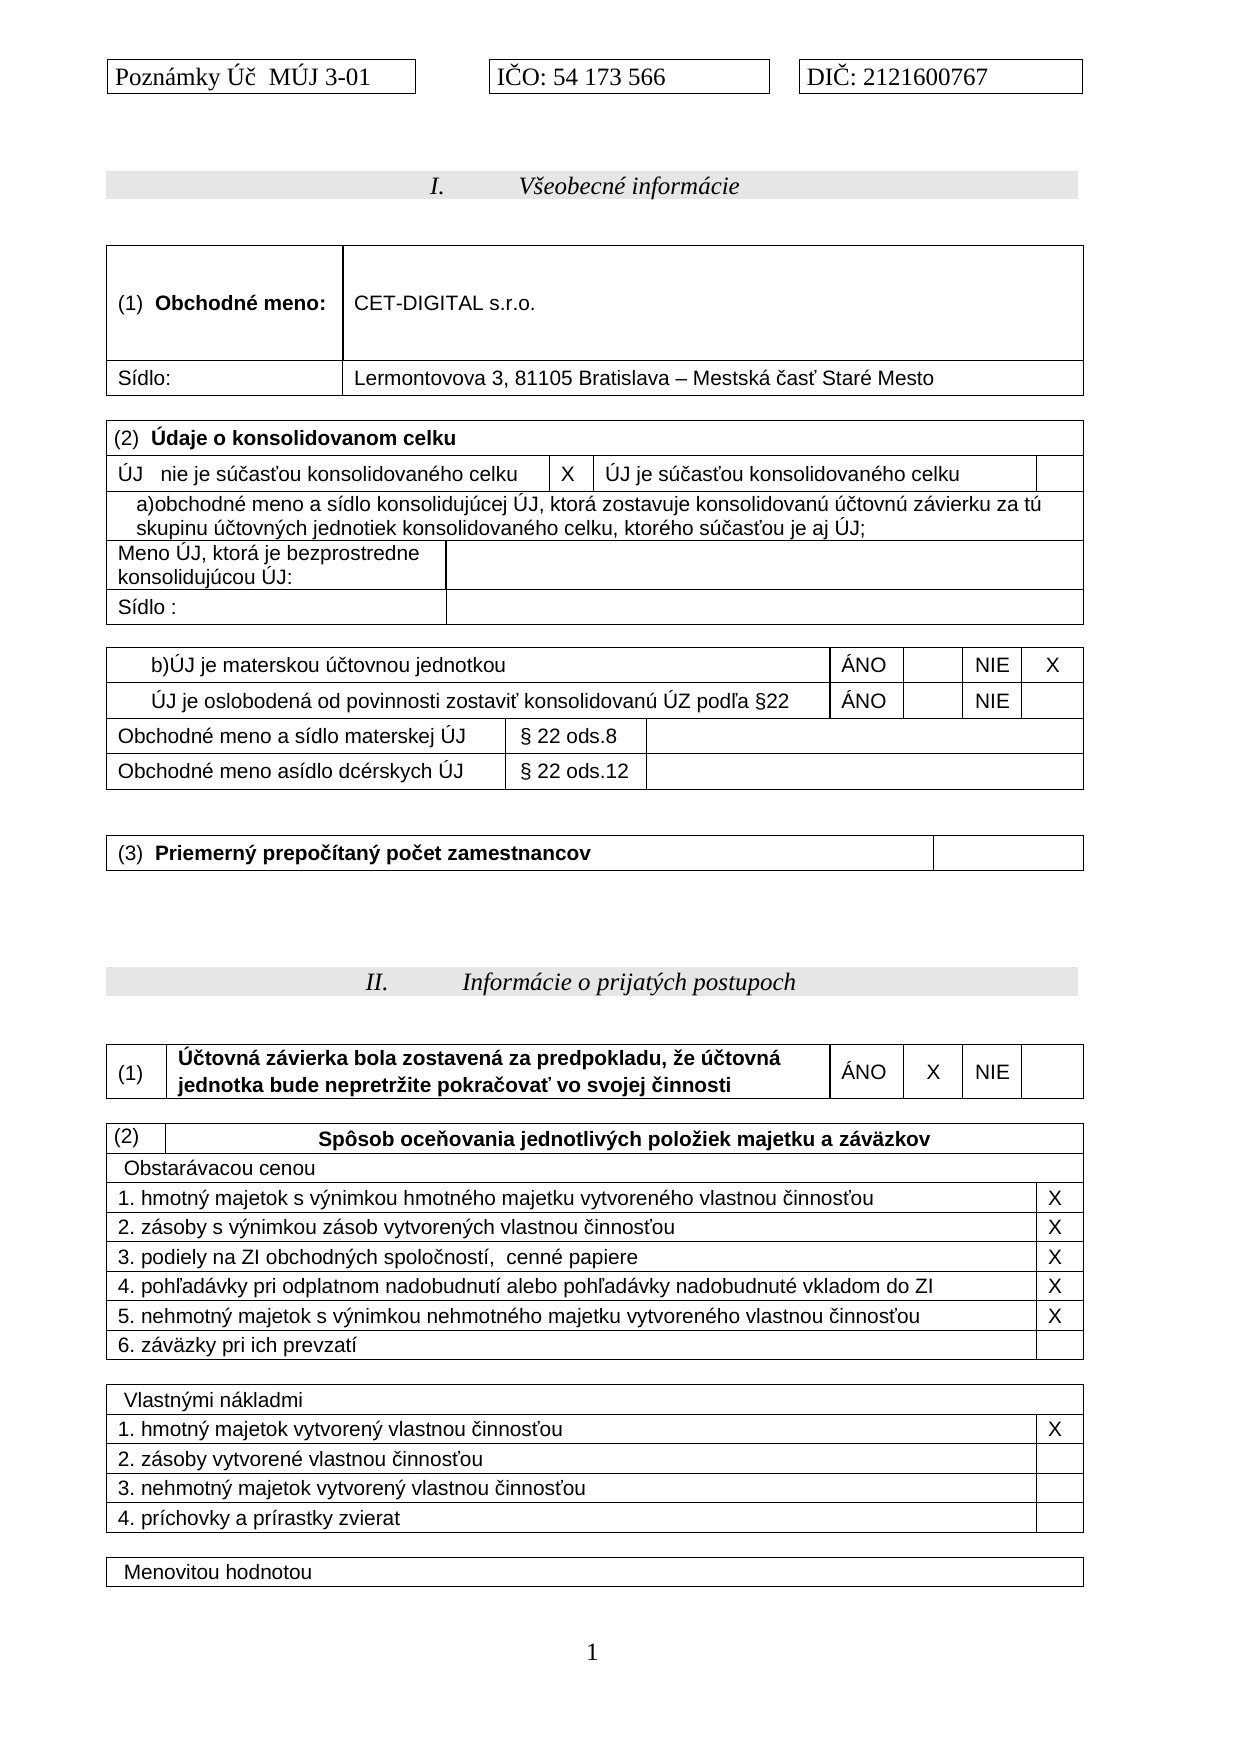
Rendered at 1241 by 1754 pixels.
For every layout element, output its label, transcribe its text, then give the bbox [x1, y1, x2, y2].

table_cell X [1037, 1415, 1083, 1443]
table_header [934, 836, 1083, 870]
table_cell [1037, 1444, 1083, 1473]
table_cell 4. príchovky a prírastky zvierat [107, 1503, 1036, 1532]
table_cell 5. nehmotný majetok s výnimkou nehmotného majetku vytvoreného vlastnou činnosťou [107, 1301, 1036, 1330]
table_header NIE [963, 1045, 1021, 1098]
table_header Spôsob oceňovania jednotlivých položiek majetku a záväzkov [166, 1124, 1083, 1153]
table_cell a)obchodné meno a sídlo konsolidujúcej ÚJ, ktorá zostavuje konsolidovanú účtovnú závierku za tú skupinu účtovných jednotiek konsolidovaného celku, ktorého súčasťou je aj ÚJ; [107, 492, 1083, 540]
table_header Vlastnými nákladmi [107, 1385, 1083, 1414]
table_header b)ÚJ je materskou účtovnou jednotkou [107, 648, 829, 682]
table_cell 6. záväzky pri ich prevzatí [107, 1331, 1036, 1359]
table_cell [447, 590, 1083, 624]
table_header Účtovná závierka bola zostavená za predpokladu, že účtovná jednotka bude nepretržite pokračovať vo svojej činnosti [167, 1045, 829, 1098]
table_cell Obstarávacou cenou [107, 1154, 1083, 1182]
table_cell [447, 541, 1083, 589]
table_header X [904, 1045, 962, 1098]
table_cell 3. podiely na ZI obchodných spoločností, cenné papiere [107, 1242, 1036, 1271]
table_cell X [550, 456, 593, 491]
table_cell Lermontovova 3, 81105 Bratislava – Mestská časť Staré Mesto [343, 361, 1083, 395]
table_header [904, 648, 962, 682]
table_header [1022, 1045, 1083, 1098]
table_header Obchodné meno: [107, 246, 342, 359]
table_cell [1037, 456, 1083, 491]
table_header NIE [963, 648, 1021, 682]
table_cell 1. hmotný majetok vytvorený vlastnou činnosťou [107, 1415, 1036, 1443]
table_cell X [1037, 1183, 1083, 1212]
table_cell Obchodné meno asídlo dcérskych ÚJ [107, 754, 505, 788]
table_header [107, 1045, 166, 1098]
table_cell Sídlo: [107, 361, 342, 395]
table_cell X [1037, 1272, 1083, 1300]
table_header [107, 1124, 165, 1153]
table_cell Obchodné meno a sídlo materskej ÚJ [107, 719, 505, 753]
list Všeobecné informácie [106, 171, 1078, 199]
table_cell 1. hmotný majetok s výnimkou hmotného majetku vytvoreného vlastnou činnosťou [107, 1183, 1036, 1212]
table_header CET-DIGITAL s.r.o. [344, 246, 1083, 359]
table_header Údaje o konsolidovanom celku [107, 421, 1083, 455]
table_header Priemerný prepočítaný počet zamestnancov [107, 836, 933, 870]
table_cell NIE [963, 683, 1021, 718]
table_cell [904, 683, 962, 718]
table_cell [1037, 1331, 1083, 1359]
table_cell 3. nehmotný majetok vytvorený vlastnou činnosťou [107, 1474, 1036, 1502]
table_cell ÁNO [831, 683, 903, 718]
table_cell 4. pohľadávky pri odplatnom nadobudnutí alebo pohľadávky nadobudnuté vkladom do ZI [107, 1272, 1036, 1300]
table_cell § 22 ods.8 [506, 719, 646, 753]
list Informácie o prijatých postupoch [106, 967, 1078, 996]
table_cell ÚJ nie je súčasťou konsolidovaného celku [107, 456, 549, 491]
table_header ÁNO [831, 1045, 903, 1098]
table_cell [1037, 1503, 1083, 1532]
table_header ÁNO [831, 648, 903, 682]
table_cell X [1037, 1213, 1083, 1241]
table_cell X [1037, 1301, 1083, 1330]
table_header Menovitou hodnotou [107, 1558, 1083, 1586]
table_cell [1037, 1474, 1083, 1502]
table_cell Sídlo : [107, 590, 446, 624]
table_cell § 22 ods.12 [506, 754, 646, 788]
table_cell [647, 719, 1083, 753]
table_cell ÚJ je súčasťou konsolidovaného celku [594, 456, 1036, 491]
table_cell [1022, 683, 1083, 718]
table_header X [1022, 648, 1083, 682]
table_cell ÚJ je oslobodená od povinnosti zostaviť konsolidovanú ÚZ podľa §22 [107, 683, 829, 718]
table_cell [647, 754, 1083, 788]
table_cell 2. zásoby vytvorené vlastnou činnosťou [107, 1444, 1036, 1473]
table_cell 2. zásoby s výnimkou zásob vytvorených vlastnou činnosťou [107, 1213, 1036, 1241]
table_cell Meno ÚJ, ktorá je bezprostredne konsolidujúcou ÚJ: [107, 541, 445, 589]
table_cell X [1037, 1242, 1083, 1271]
